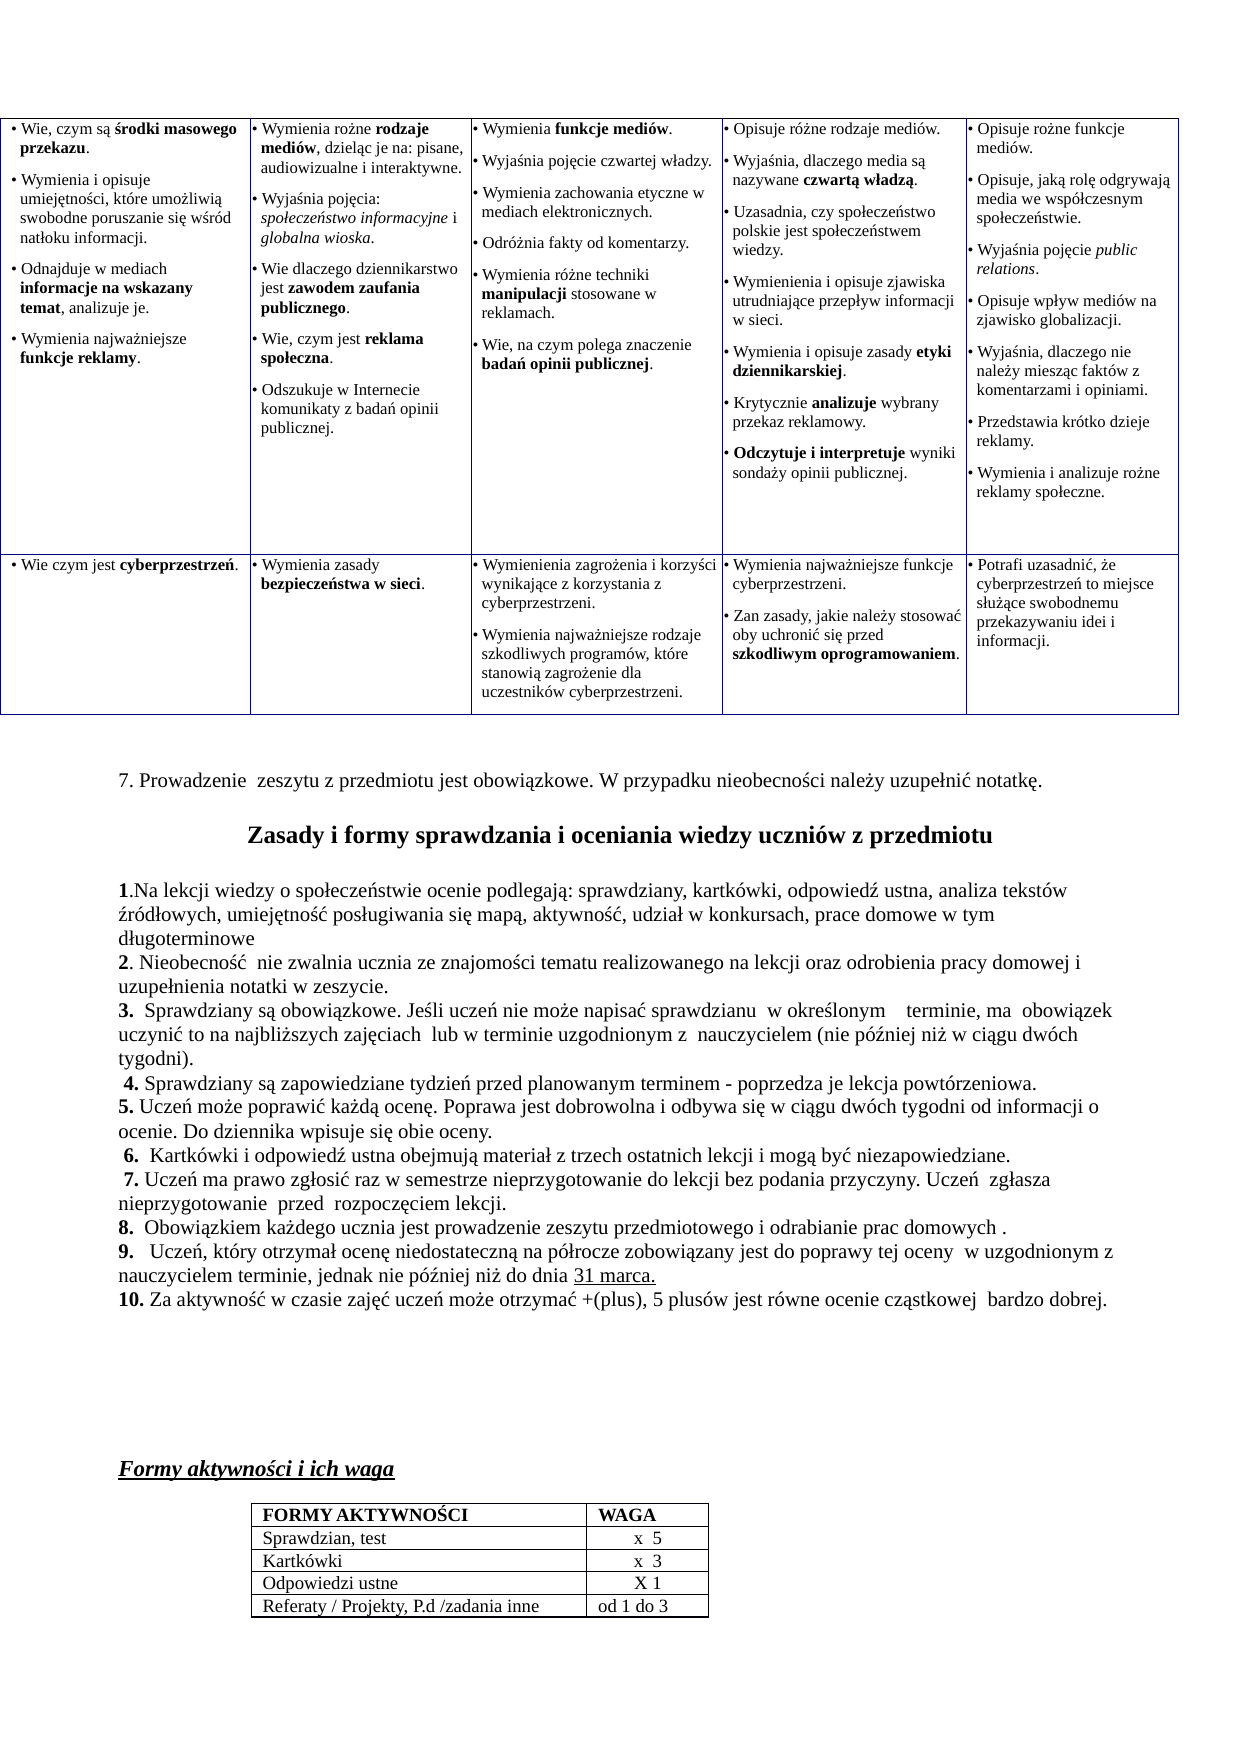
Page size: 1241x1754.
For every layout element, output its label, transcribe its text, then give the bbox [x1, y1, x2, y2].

table_cell Sprawdzian, test [252, 1527, 586, 1548]
table_cell • Opisuje różne rodzaje mediów. • Wyjaśnia, dlaczego media są nazywane czwartą władzą. • Uzasadnia, czy społeczeństwo polskie jest społeczeństwem wiedzy. • Wymienienia i opisuje zjawiska utrudniające przepływ informacji w sieci. • Wymienia i opisuje zasady etyki dziennikarskiej. • Krytycznie analizuje wybrany przekaz reklamowy. • Odczytuje i interpretuje wyniki sondaży opinii publicznej. [723, 119, 966, 553]
table_cell • Wymienienia zagrożenia i korzyści wynikające z korzystania z cyberprzestrzeni. • Wymienia najważniejsze rodzaje szkodliwych programów, które stanowią zagrożenie dla uczestników cyberprzestrzeni. [472, 555, 722, 714]
table_cell • Potrafi uzasadnić, że cyberprzestrzeń to miejsce służące swobodnemu przekazywaniu idei i informacji. [967, 555, 1178, 714]
text 2. Nieobecność nie zwalnia ucznia ze znajomości tematu realizowanego na lekcji oraz odrobienia pracy domowej i uzupełnienia notatki w zeszycie. [118, 950, 1122, 998]
table_cell Referaty / Projekty, P.d /zadania inne [252, 1595, 586, 1616]
text 3. Sprawdziany są obowiązkowe. Jeśli uczeń nie może napisać sprawdzianu w określonym terminie, ma obowiązek uczynić to na najbliższych zajęciach lub w terminie uzgodnionym z nauczycielem (nie później niż w ciągu dwóch tygodni). [118, 998, 1122, 1070]
table_cell • Opisuje rożne funkcje mediów. • Opisuje, jaką rolę odgrywają media we współczesnym społeczeństwie. • Wyjaśnia pojęcie public relations. • Opisuje wpływ mediów na zjawisko globalizacji. • Wyjaśnia, dlaczego nie należy miesząc faktów z komentarzami i opiniami. • Przedstawia krótko dzieje reklamy. • Wymienia i analizuje rożne reklamy społeczne. [967, 119, 1178, 553]
table_cell Odpowiedzi ustne [252, 1572, 586, 1594]
table_header WAGA [587, 1504, 708, 1526]
table_cell • Wie czym jest cyberprzestrzeń. [1, 555, 250, 714]
text 4. Sprawdziany są zapowiedziane tydzień przed planowanym terminem - poprzedza je lekcja powtórzeniowa. [118, 1070, 1122, 1094]
table_header FORMY AKTYWNOŚCI [252, 1504, 586, 1526]
table_cell Kartkówki [252, 1550, 586, 1571]
text 8. Obowiązkiem każdego ucznia jest prowadzenie zeszytu przedmiotowego i odrabianie prac domowych . [118, 1215, 1122, 1239]
text 10. Za aktywność w czasie zajęć uczeń może otrzymać +(plus), 5 plusów jest równe ocenie cząstkowej bardzo dobrej. [118, 1287, 1122, 1311]
text Formy aktywności i ich waga [118, 1455, 1122, 1482]
table_cell X 1 [587, 1572, 708, 1594]
table_cell • Wie, czym są środki masowego przekazu. • Wymienia i opisuje umiejętności, które umożliwią swobodne poruszanie się wśród natłoku informacji. • Odnajduje w mediach informacje na wskazany temat, analizuje je. • Wymienia najważniejsze funkcje reklamy. [1, 119, 250, 553]
table_cell • Wymienia funkcje mediów. • Wyjaśnia pojęcie czwartej władzy. • Wymienia zachowania etyczne w mediach elektronicznych. • Odróżnia fakty od komentarzy. • Wymienia różne techniki manipulacji stosowane w reklamach. • Wie, na czym polega znaczenie badań opinii publicznej. [472, 119, 722, 553]
text 1.Na lekcji wiedzy o społeczeństwie ocenie podlegają: sprawdziany, kartkówki, odpowiedź ustna, analiza tekstów źródłowych, umiejętność posługiwania się mapą, aktywność, udział w konkursach, prace domowe w tym długoterminowe [118, 878, 1122, 950]
text 7. Uczeń ma prawo zgłosić raz w semestrze nieprzygotowanie do lekcji bez podania przyczyny. Uczeń zgłasza nieprzygotowanie przed rozpoczęciem lekcji. [118, 1167, 1122, 1215]
text 5. Uczeń może poprawić każdą ocenę. Poprawa jest dobrowolna i odbywa się w ciągu dwóch tygodni od informacji o ocenie. Do dziennika wpisuje się obie oceny. [118, 1094, 1122, 1143]
table_cell x 5 [587, 1527, 708, 1548]
table_cell x 3 [587, 1550, 708, 1571]
table_cell • Wymienia najważniejsze funkcje cyberprzestrzeni. • Zan zasady, jakie należy stosować oby uchronić się przed szkodliwym oprogramowaniem. [723, 555, 966, 714]
subtitle 7. Prowadzenie zeszytu z przedmiotu jest obowiązkowe. W przypadku nieobecności należy uzupełnić notatkę. [118, 768, 1122, 792]
text 9. Uczeń, który otrzymał ocenę niedostateczną na półrocze zobowiązany jest do poprawy tej oceny w uzgodnionym z nauczycielem terminie, jednak nie później niż do dnia 31 marca. [118, 1239, 1122, 1287]
table_cell od 1 do 3 [587, 1595, 708, 1616]
text 6. Kartkówki i odpowiedź ustna obejmują materiał z trzech ostatnich lekcji i mogą być niezapowiedziane. [118, 1143, 1122, 1167]
table_cell • Wymienia zasady bezpieczeństwa w sieci. [251, 555, 471, 714]
table_cell • Wymienia rożne rodzaje mediów, dzieląc je na: pisane, audiowizualne i interaktywne. • Wyjaśnia pojęcia: społeczeństwo informacyjne i globalna wioska. • Wie dlaczego dziennikarstwo jest zawodem zaufania publicznego. • Wie, czym jest reklama społeczna. • Odszukuje w Internecie komunikaty z badań opinii publicznej. [251, 119, 471, 553]
text Zasady i formy sprawdzania i oceniania wiedzy uczniów z przedmiotu [118, 820, 1122, 849]
